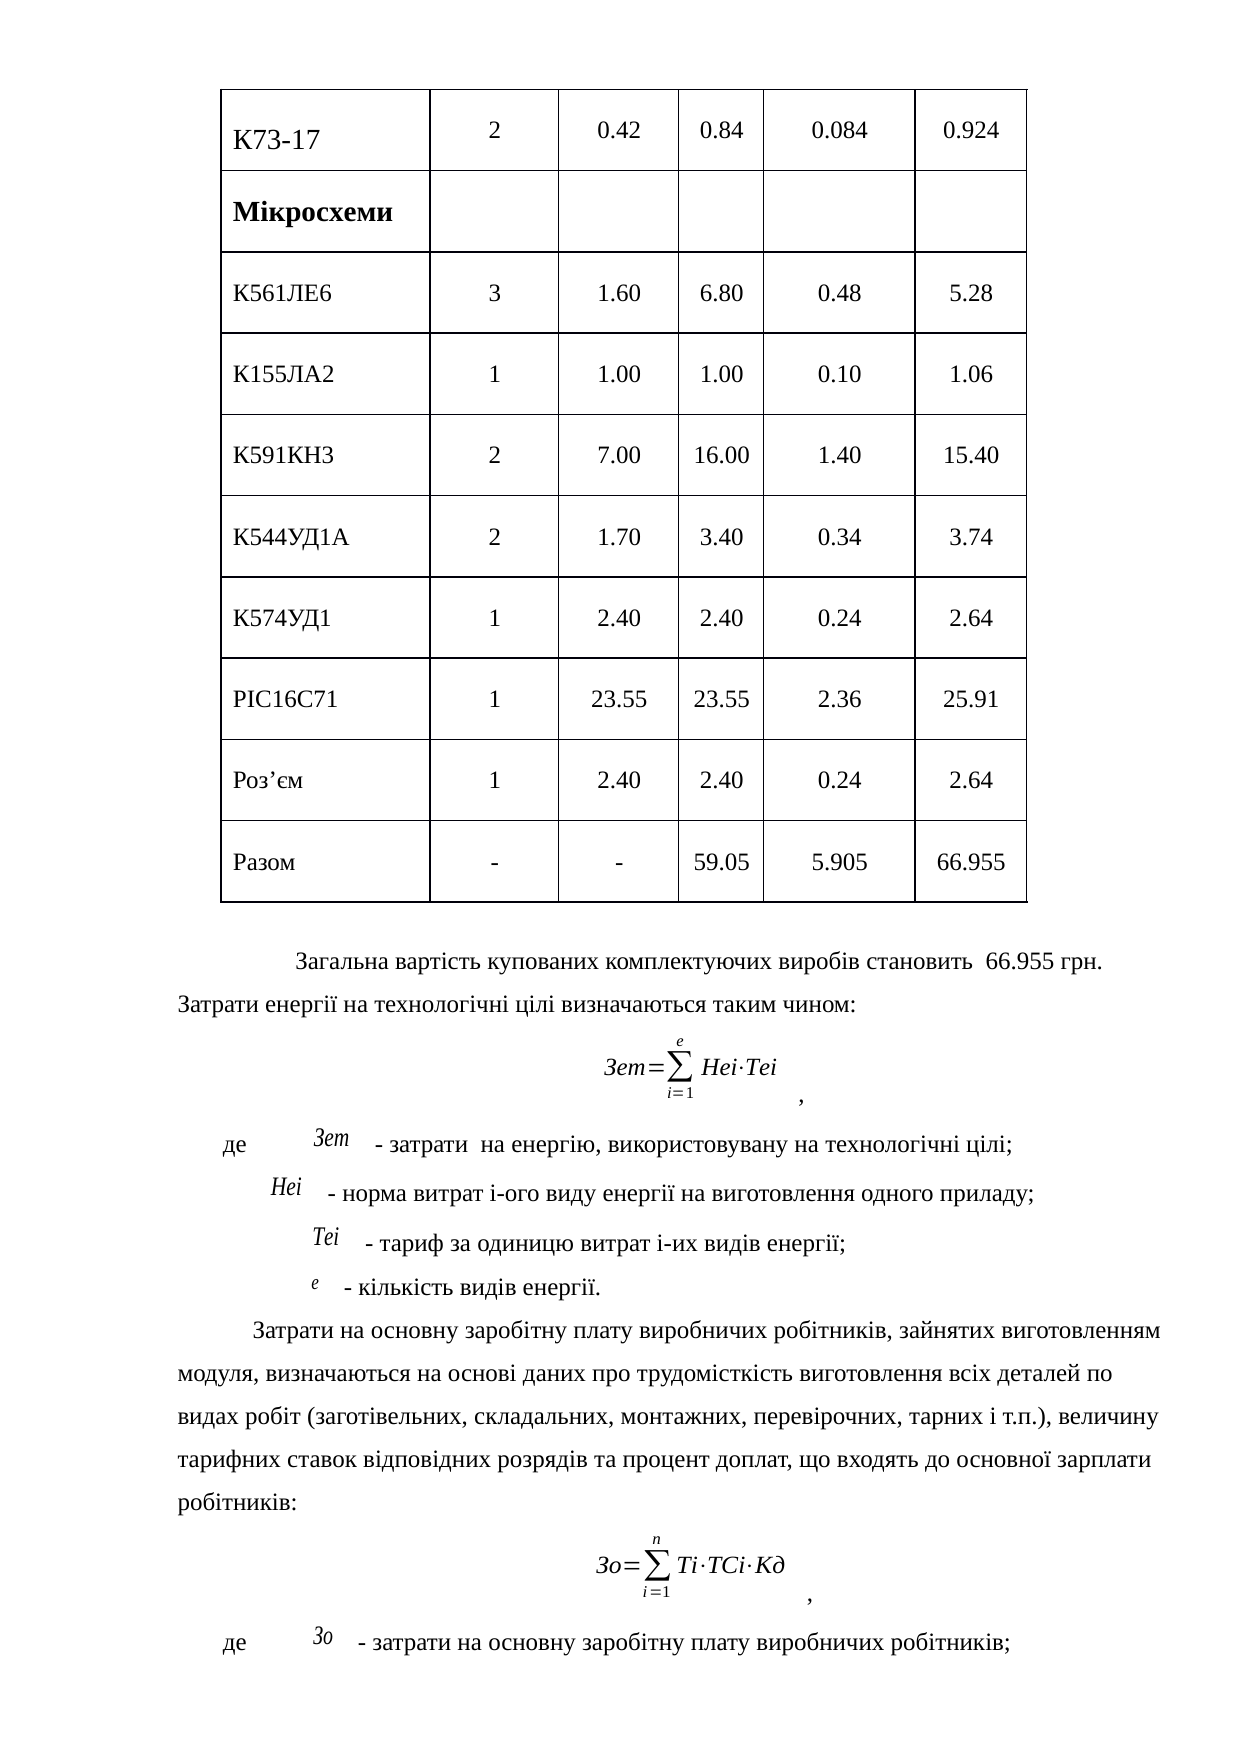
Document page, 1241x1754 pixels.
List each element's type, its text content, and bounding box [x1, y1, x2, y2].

table_cell 1 [431, 578, 558, 657]
table_cell 0.924 [916, 90, 1026, 170]
table_cell 2 [431, 496, 558, 576]
table_cell 2.40 [679, 740, 763, 820]
table_cell 1 [431, 740, 558, 820]
text - норма витрат і-ого виду енергії на виготовлення одного приладу; [177, 1172, 1166, 1207]
text , [177, 1530, 1166, 1607]
text Затрати на основну заробітну плату виробничих робітників, зайнятих виготовленням модуля, визначаються на основі даних про трудомісткість виготовлення всіх деталей по видах робіт (заготівельних, складальних, монтажних, перевірочних, тарних і т.п.), величину тарифних ставок відповідних розрядів та процент доплат, що входять до основної зарплати робітників: [177, 1315, 1166, 1516]
table_cell Мікросхеми [222, 171, 429, 251]
table_cell 0.24 [764, 740, 914, 820]
table_cell [916, 171, 1026, 251]
table_cell 2 [431, 90, 558, 170]
table_cell 0.42 [559, 90, 678, 170]
table_cell 23.55 [559, 659, 678, 738]
table_cell 0.84 [679, 90, 763, 170]
table_cell 2.64 [916, 578, 1026, 657]
text де - затрати на основну заробітну плату виробничих робітників; [177, 1621, 1166, 1656]
table_cell 0.10 [764, 334, 914, 413]
table_cell 2.64 [916, 740, 1026, 820]
table_cell - [559, 821, 678, 901]
text , [177, 1032, 1166, 1108]
table_cell 2.36 [764, 659, 914, 738]
table_cell 1.40 [764, 415, 914, 495]
table_cell 1.00 [679, 334, 763, 413]
text - кількість видів енергії. [177, 1271, 1166, 1300]
table_cell 59.05 [679, 821, 763, 901]
table_cell 6.80 [679, 253, 763, 332]
table_cell 2.40 [679, 578, 763, 657]
table_cell 1.00 [559, 334, 678, 413]
table_cell К591КН3 [222, 415, 429, 495]
table_cell 1.70 [559, 496, 678, 576]
table_cell 2.40 [559, 578, 678, 657]
table_cell [679, 171, 763, 251]
text де - затрати на енергію, використовувану на технологічні цілі; [177, 1122, 1166, 1158]
table_cell [431, 171, 558, 251]
table_cell 2 [431, 415, 558, 495]
table_cell Роз’єм [222, 740, 429, 820]
table_cell К544УД1А [222, 496, 429, 576]
table_cell - [431, 821, 558, 901]
table_cell 0.24 [764, 578, 914, 657]
table_cell К155ЛА2 [222, 334, 429, 413]
table_cell К574УД1 [222, 578, 429, 657]
table_cell PIC16C71 [222, 659, 429, 738]
table_cell 5.28 [916, 253, 1026, 332]
text - тариф за одиницю витрат і-их видів енергії; [177, 1221, 1166, 1257]
table_cell 1.06 [916, 334, 1026, 413]
text Загальна вартість купованих комплектуючих виробів становить 66.955 грн. Затрати енергії на технологічні цілі визначаються таким чином: [177, 946, 1166, 1018]
table_cell 1 [431, 659, 558, 738]
table_cell 1 [431, 334, 558, 413]
table_cell 15.40 [916, 415, 1026, 495]
table_cell 0.34 [764, 496, 914, 576]
table_cell [764, 171, 914, 251]
table_cell К73-17 [222, 90, 429, 170]
table_cell 5.905 [764, 821, 914, 901]
table_cell Разом [222, 821, 429, 901]
table_cell 2.40 [559, 740, 678, 820]
table_cell 66.955 [916, 821, 1026, 901]
table_cell [559, 171, 678, 251]
table_cell 3.74 [916, 496, 1026, 576]
table_cell 23.55 [679, 659, 763, 738]
table_cell 25.91 [916, 659, 1026, 738]
table_cell 0.084 [764, 90, 914, 170]
table_cell 0.48 [764, 253, 914, 332]
table_cell 7.00 [559, 415, 678, 495]
table_cell К561ЛЕ6 [222, 253, 429, 332]
table_cell 3 [431, 253, 558, 332]
table_cell 16.00 [679, 415, 763, 495]
table_cell 3.40 [679, 496, 763, 576]
table_cell 1.60 [559, 253, 678, 332]
